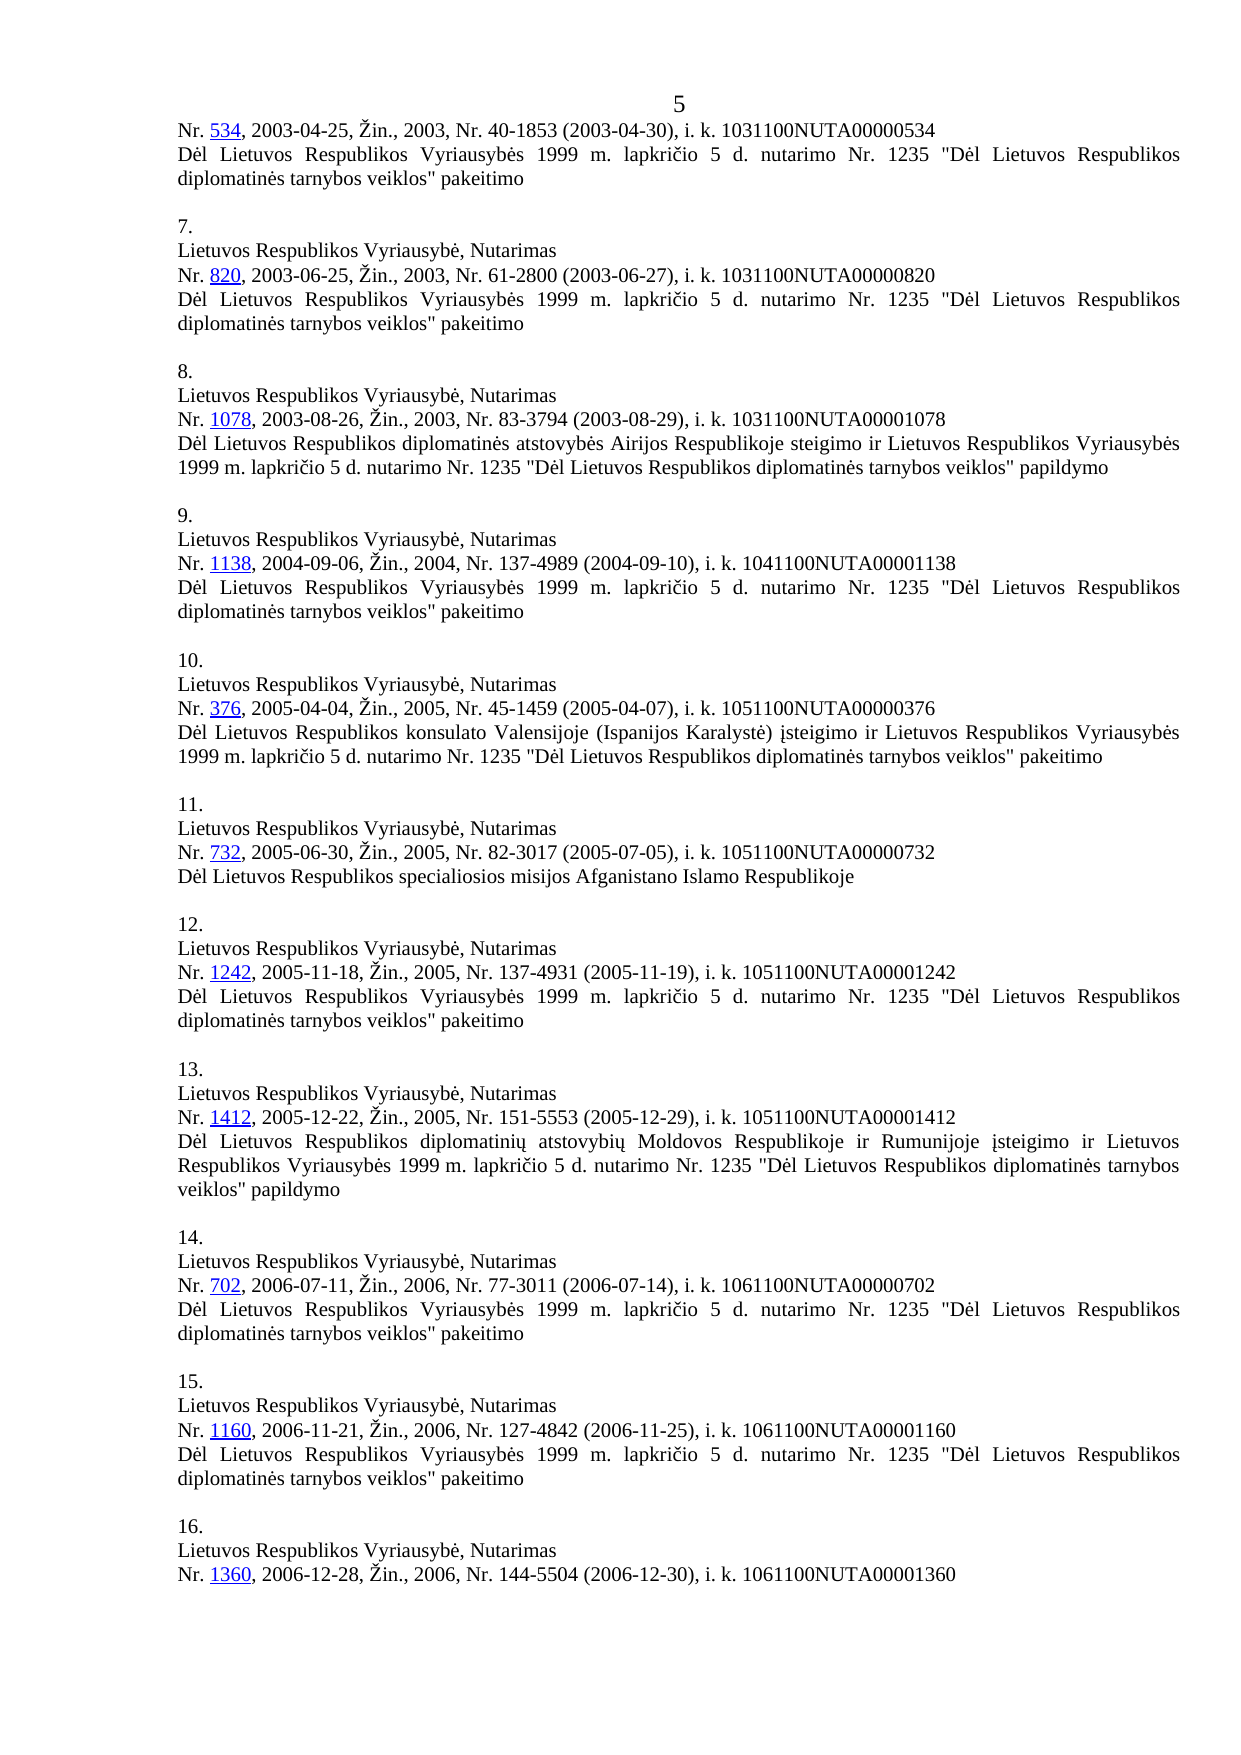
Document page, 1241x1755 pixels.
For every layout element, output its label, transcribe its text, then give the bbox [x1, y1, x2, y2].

text Dėl Lietuvos Respublikos diplomatinės atstovybės Airijos Respublikoje steigimo ir Lietuvos Respublikos Vyriausybės 1999 m. lapkričio 5 d. nutarimo Nr. 1235 "Dėl Lietuvos Respublikos diplomatinės tarnybos veiklos" papildymo [177, 431, 1181, 479]
text Lietuvos Respublikos Vyriausybė, Nutarimas [177, 1249, 1181, 1273]
text Lietuvos Respublikos Vyriausybė, Nutarimas [177, 936, 1181, 960]
text Dėl Lietuvos Respublikos diplomatinių atstovybių Moldovos Respublikoje ir Rumunijoje įsteigimo ir Lietuvos Respublikos Vyriausybės 1999 m. lapkričio 5 d. nutarimo Nr. 1235 "Dėl Lietuvos Respublikos diplomatinės tarnybos veiklos" papildymo [177, 1129, 1181, 1201]
text Lietuvos Respublikos Vyriausybė, Nutarimas [177, 1393, 1181, 1417]
text 12. [177, 912, 1181, 936]
text Dėl Lietuvos Respublikos Vyriausybės 1999 m. lapkričio 5 d. nutarimo Nr. 1235 "Dėl Lietuvos Respublikos diplomatinės tarnybos veiklos" pakeitimo [177, 142, 1181, 190]
text Nr. 702, 2006-07-11, Žin., 2006, Nr. 77-3011 (2006-07-14), i. k. 1061100NUTA00000702 [177, 1273, 1181, 1297]
text Lietuvos Respublikos Vyriausybė, Nutarimas [177, 527, 1181, 551]
text Nr. 1360, 2006-12-28, Žin., 2006, Nr. 144-5504 (2006-12-30), i. k. 1061100NUTA00001360 [177, 1562, 1181, 1586]
text Lietuvos Respublikos Vyriausybė, Nutarimas [177, 1538, 1181, 1562]
text Lietuvos Respublikos Vyriausybė, Nutarimas [177, 1081, 1181, 1105]
text 16. [177, 1514, 1181, 1538]
text 13. [177, 1057, 1181, 1081]
text Dėl Lietuvos Respublikos specialiosios misijos Afganistano Islamo Respublikoje [177, 864, 1181, 888]
text Dėl Lietuvos Respublikos Vyriausybės 1999 m. lapkričio 5 d. nutarimo Nr. 1235 "Dėl Lietuvos Respublikos diplomatinės tarnybos veiklos" pakeitimo [177, 1442, 1181, 1490]
text Nr. 1078, 2003-08-26, Žin., 2003, Nr. 83-3794 (2003-08-29), i. k. 1031100NUTA00001078 [177, 407, 1181, 431]
text 15. [177, 1369, 1181, 1393]
text 8. [177, 359, 1181, 383]
text 11. [177, 792, 1181, 816]
text Lietuvos Respublikos Vyriausybė, Nutarimas [177, 672, 1181, 696]
text 9. [177, 503, 1181, 527]
text Dėl Lietuvos Respublikos konsulato Valensijoje (Ispanijos Karalystė) įsteigimo ir Lietuvos Respublikos Vyriausybės 1999 m. lapkričio 5 d. nutarimo Nr. 1235 "Dėl Lietuvos Respublikos diplomatinės tarnybos veiklos" pakeitimo [177, 720, 1181, 768]
text 7. [177, 214, 1181, 238]
text Nr. 1160, 2006-11-21, Žin., 2006, Nr. 127-4842 (2006-11-25), i. k. 1061100NUTA00001160 [177, 1417, 1181, 1442]
text Nr. 376, 2005-04-04, Žin., 2005, Nr. 45-1459 (2005-04-07), i. k. 1051100NUTA00000376 [177, 696, 1181, 720]
text Lietuvos Respublikos Vyriausybė, Nutarimas [177, 816, 1181, 840]
text Nr. 820, 2003-06-25, Žin., 2003, Nr. 61-2800 (2003-06-27), i. k. 1031100NUTA00000820 [177, 262, 1181, 287]
text Lietuvos Respublikos Vyriausybė, Nutarimas [177, 238, 1181, 262]
text Nr. 1242, 2005-11-18, Žin., 2005, Nr. 137-4931 (2005-11-19), i. k. 1051100NUTA00001242 [177, 960, 1181, 984]
text Dėl Lietuvos Respublikos Vyriausybės 1999 m. lapkričio 5 d. nutarimo Nr. 1235 "Dėl Lietuvos Respublikos diplomatinės tarnybos veiklos" pakeitimo [177, 575, 1181, 623]
text Dėl Lietuvos Respublikos Vyriausybės 1999 m. lapkričio 5 d. nutarimo Nr. 1235 "Dėl Lietuvos Respublikos diplomatinės tarnybos veiklos" pakeitimo [177, 1297, 1181, 1345]
text Nr. 732, 2005-06-30, Žin., 2005, Nr. 82-3017 (2005-07-05), i. k. 1051100NUTA00000732 [177, 840, 1181, 864]
text Dėl Lietuvos Respublikos Vyriausybės 1999 m. lapkričio 5 d. nutarimo Nr. 1235 "Dėl Lietuvos Respublikos diplomatinės tarnybos veiklos" pakeitimo [177, 287, 1181, 335]
text 14. [177, 1225, 1181, 1249]
text Nr. 1412, 2005-12-22, Žin., 2005, Nr. 151-5553 (2005-12-29), i. k. 1051100NUTA00001412 [177, 1105, 1181, 1129]
text Dėl Lietuvos Respublikos Vyriausybės 1999 m. lapkričio 5 d. nutarimo Nr. 1235 "Dėl Lietuvos Respublikos diplomatinės tarnybos veiklos" pakeitimo [177, 984, 1181, 1032]
text 10. [177, 647, 1181, 672]
text Nr. 534, 2003-04-25, Žin., 2003, Nr. 40-1853 (2003-04-30), i. k. 1031100NUTA00000534 [177, 118, 1181, 142]
text Lietuvos Respublikos Vyriausybė, Nutarimas [177, 383, 1181, 407]
text Nr. 1138, 2004-09-06, Žin., 2004, Nr. 137-4989 (2004-09-10), i. k. 1041100NUTA00001138 [177, 551, 1181, 575]
